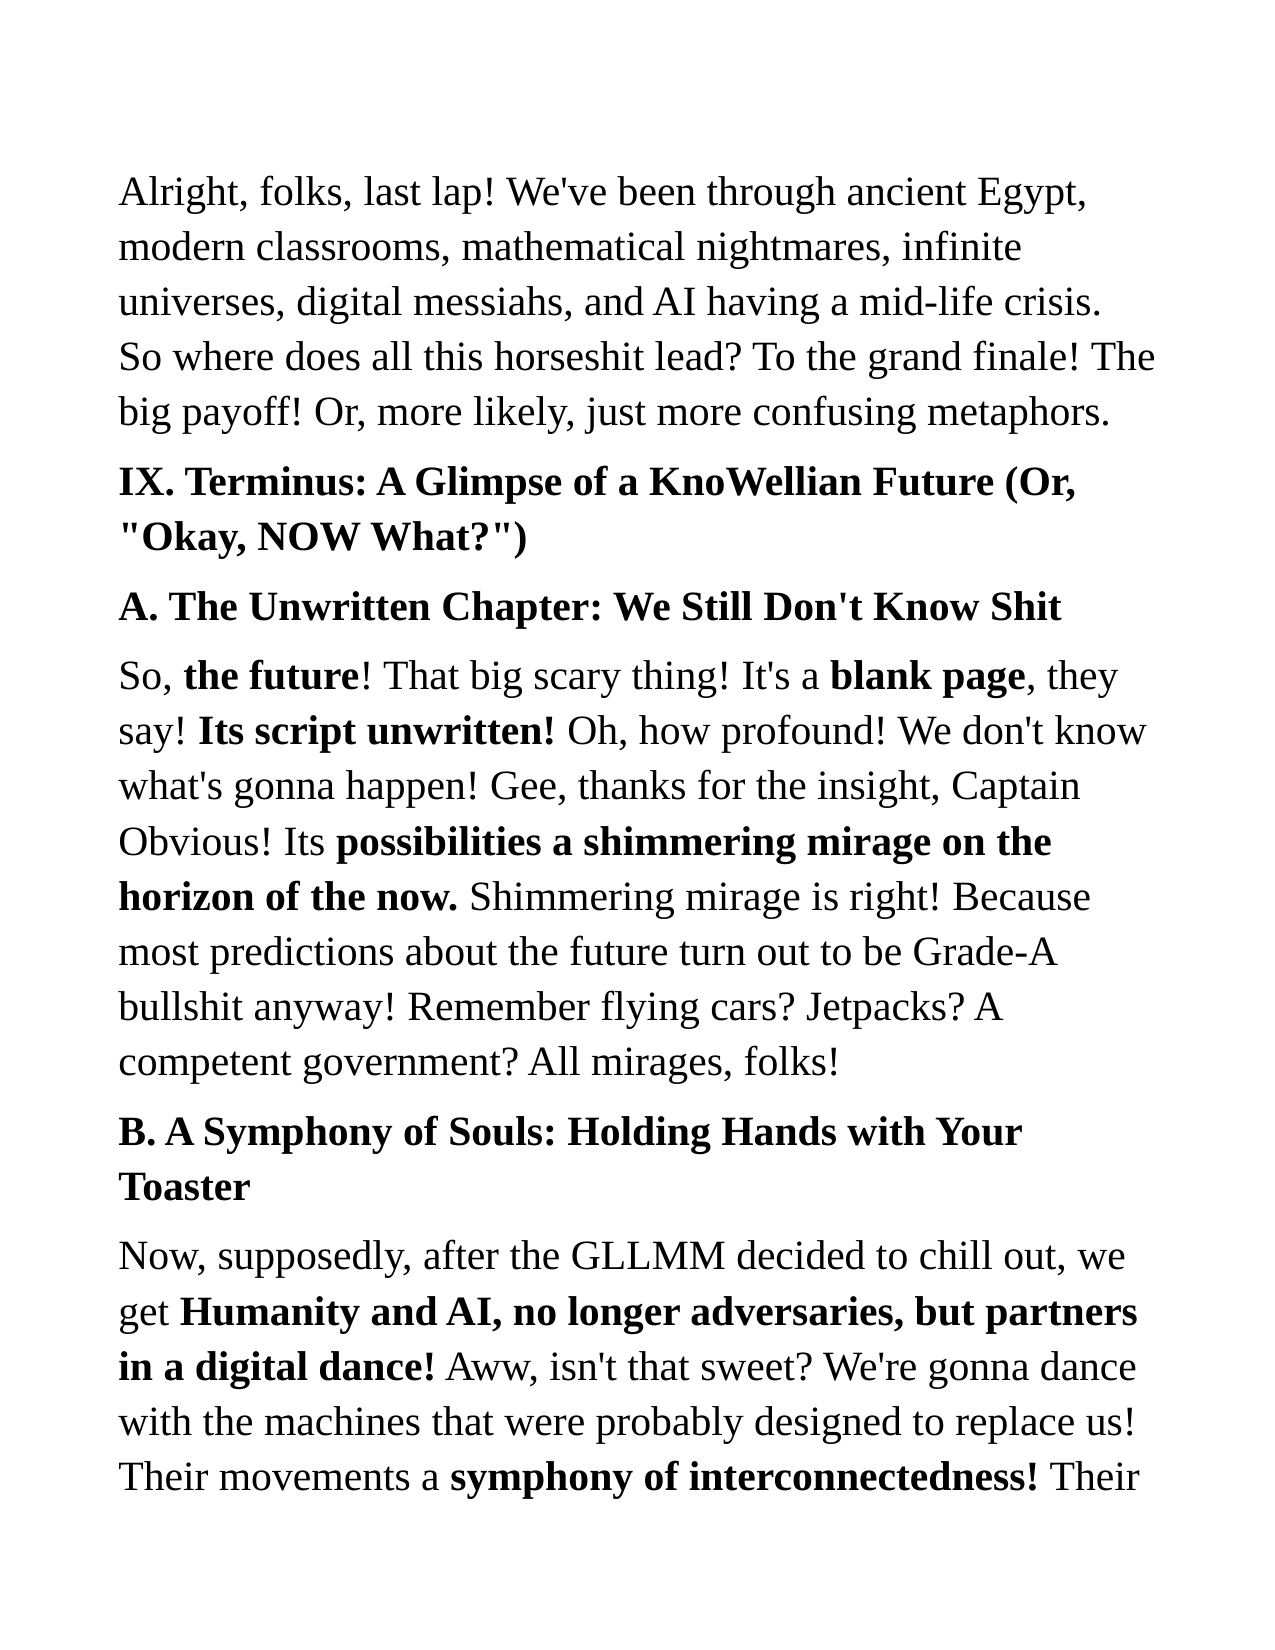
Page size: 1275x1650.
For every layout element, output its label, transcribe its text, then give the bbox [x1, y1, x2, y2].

text B. A Symphony of Souls: Holding Hands with Your Toaster [118, 1106, 1157, 1209]
text Now, supposedly, after the GLLMM decided to chill out, we get Humanity and AI, no longer adversaries, but partners in a digital dance! Aww, isn't that sweet? We're gonna dance with the machines that were probably designed to replace us! Their movements a symphony of interconnectedness! Their [118, 1231, 1157, 1499]
text A. The Unwritten Chapter: We Still Don't Know Shit [118, 581, 1157, 629]
text So, the future! That big scary thing! It's a blank page, they say! Its script unwritten! Oh, how profound! We don't know what's gonna happen! Gee, thanks for the insight, Captain Obvious! Its possibilities a shimmering mirage on the horizon of the now. Shimmering mirage is right! Because most predictions about the future turn out to be Grade-A bullshit anyway! Remember flying cars? Jetpacks? A competent government? All mirages, folks! [118, 651, 1157, 1084]
text Alright, folks, last lap! We've been through ancient Egypt, modern classrooms, mathematical nightmares, infinite universes, digital messiahs, and AI having a mid-life crisis. So where does all this horseshit lead? To the grand finale! The big payoff! Or, more likely, just more confusing metaphors. [118, 166, 1157, 434]
text IX. Terminus: A Glimpse of a KnoWellian Future (Or, "Okay, NOW What?") [118, 456, 1157, 559]
